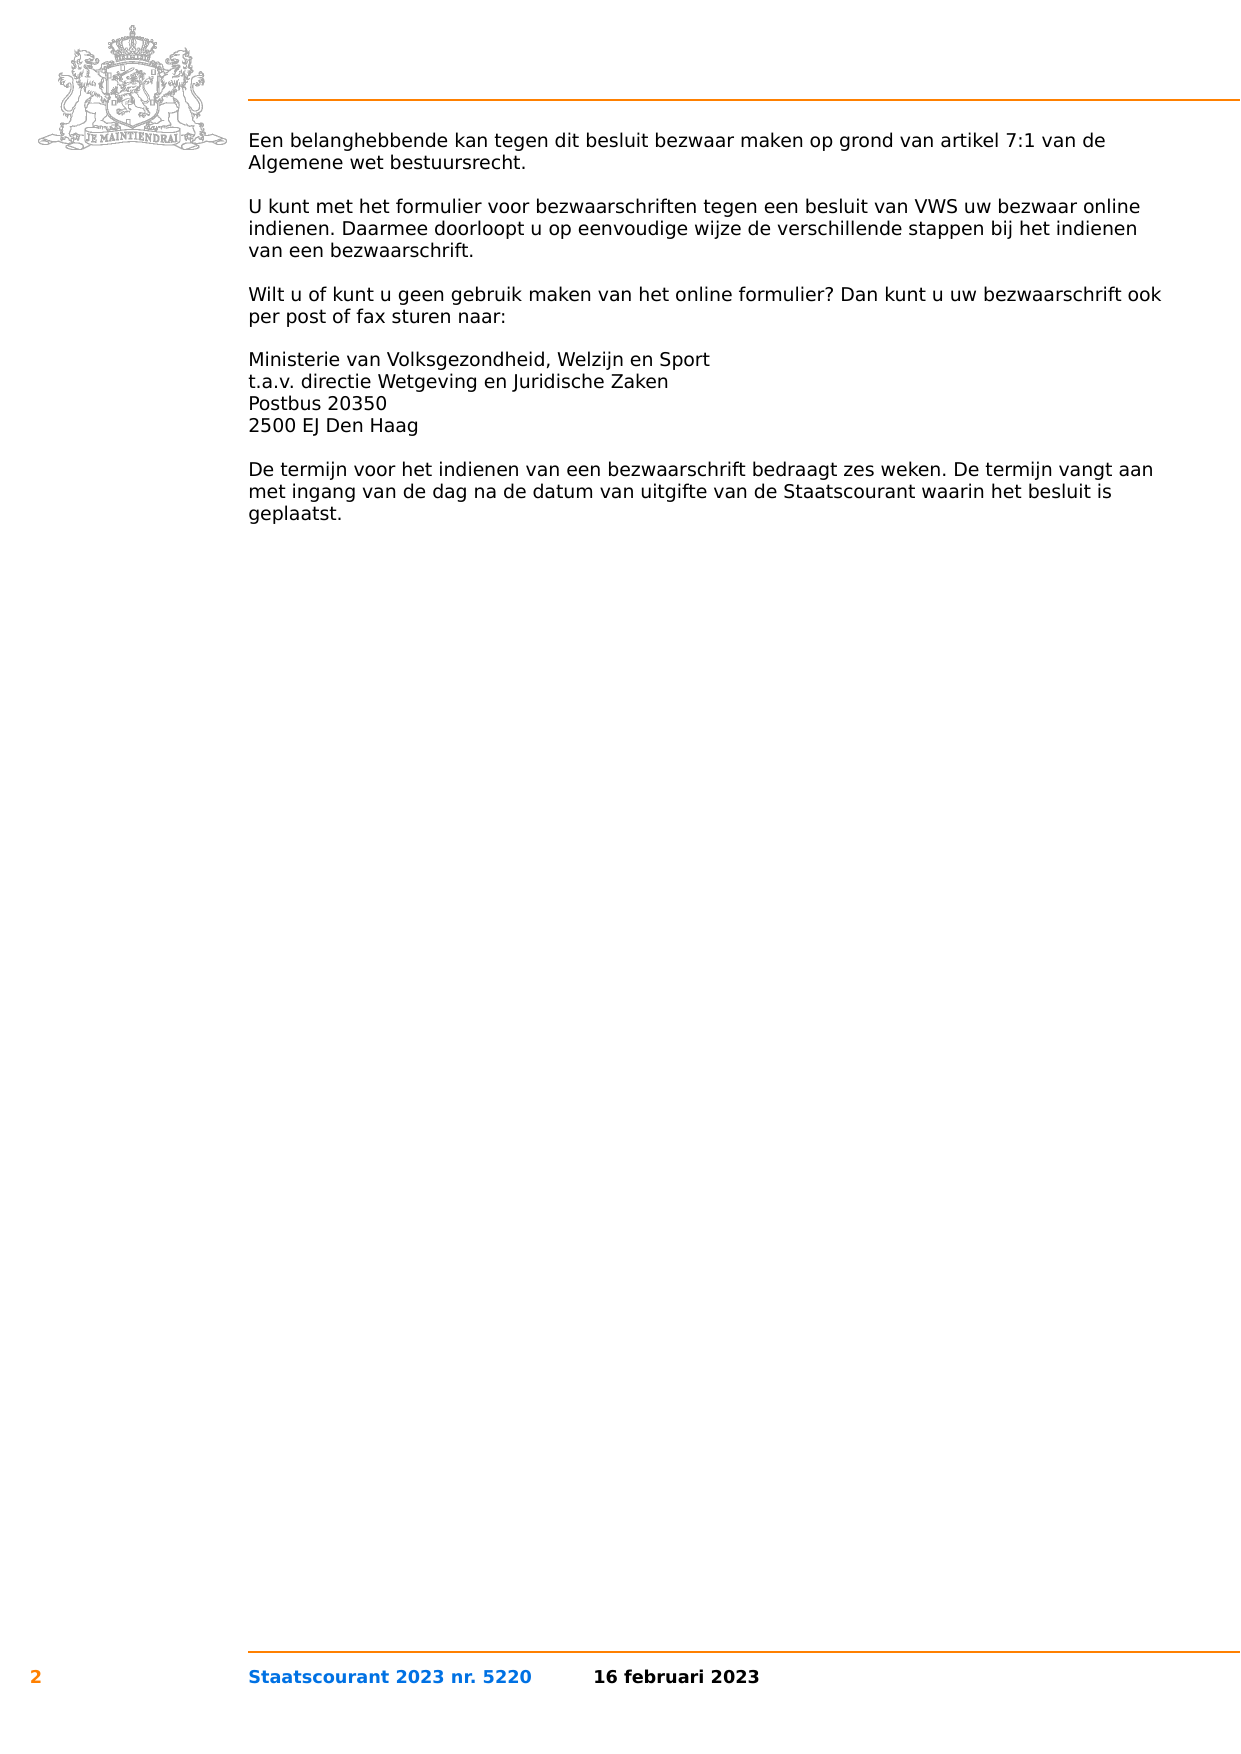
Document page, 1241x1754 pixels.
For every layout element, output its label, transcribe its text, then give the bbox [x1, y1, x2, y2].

text Ministerie van Volksgezondheid, Welzijn en Sport [248, 349, 1163, 371]
text Wilt u of kunt u geen gebruik maken van het online formulier? Dan kunt u uw bezwaarschrift ook per post of fax sturen naar: [248, 283, 1163, 327]
text De termijn voor het indienen van een bezwaarschrift bedraagt zes weken. De termijn vangt aan met ingang van de dag na de datum van uitgifte van de Staatscourant waarin het besluit is geplaatst. [248, 459, 1163, 525]
text Een belanghebbende kan tegen dit besluit bezwaar maken op grond van artikel 7:1 van de Algemene wet bestuursrecht. [248, 130, 1163, 174]
text U kunt met het formulier voor bezwaarschriften tegen een besluit van VWS uw bezwaar online indienen. Daarmee doorloopt u op eenvoudige wijze de verschillende stappen bij het indienen van een bezwaarschrift. [248, 196, 1163, 262]
text t.a.v. directie Wetgeving en Juridische Zaken [248, 371, 1163, 393]
text 2500 EJ Den Haag [248, 415, 1163, 437]
text Postbus 20350 [248, 393, 1163, 415]
picture [38, 25, 227, 150]
